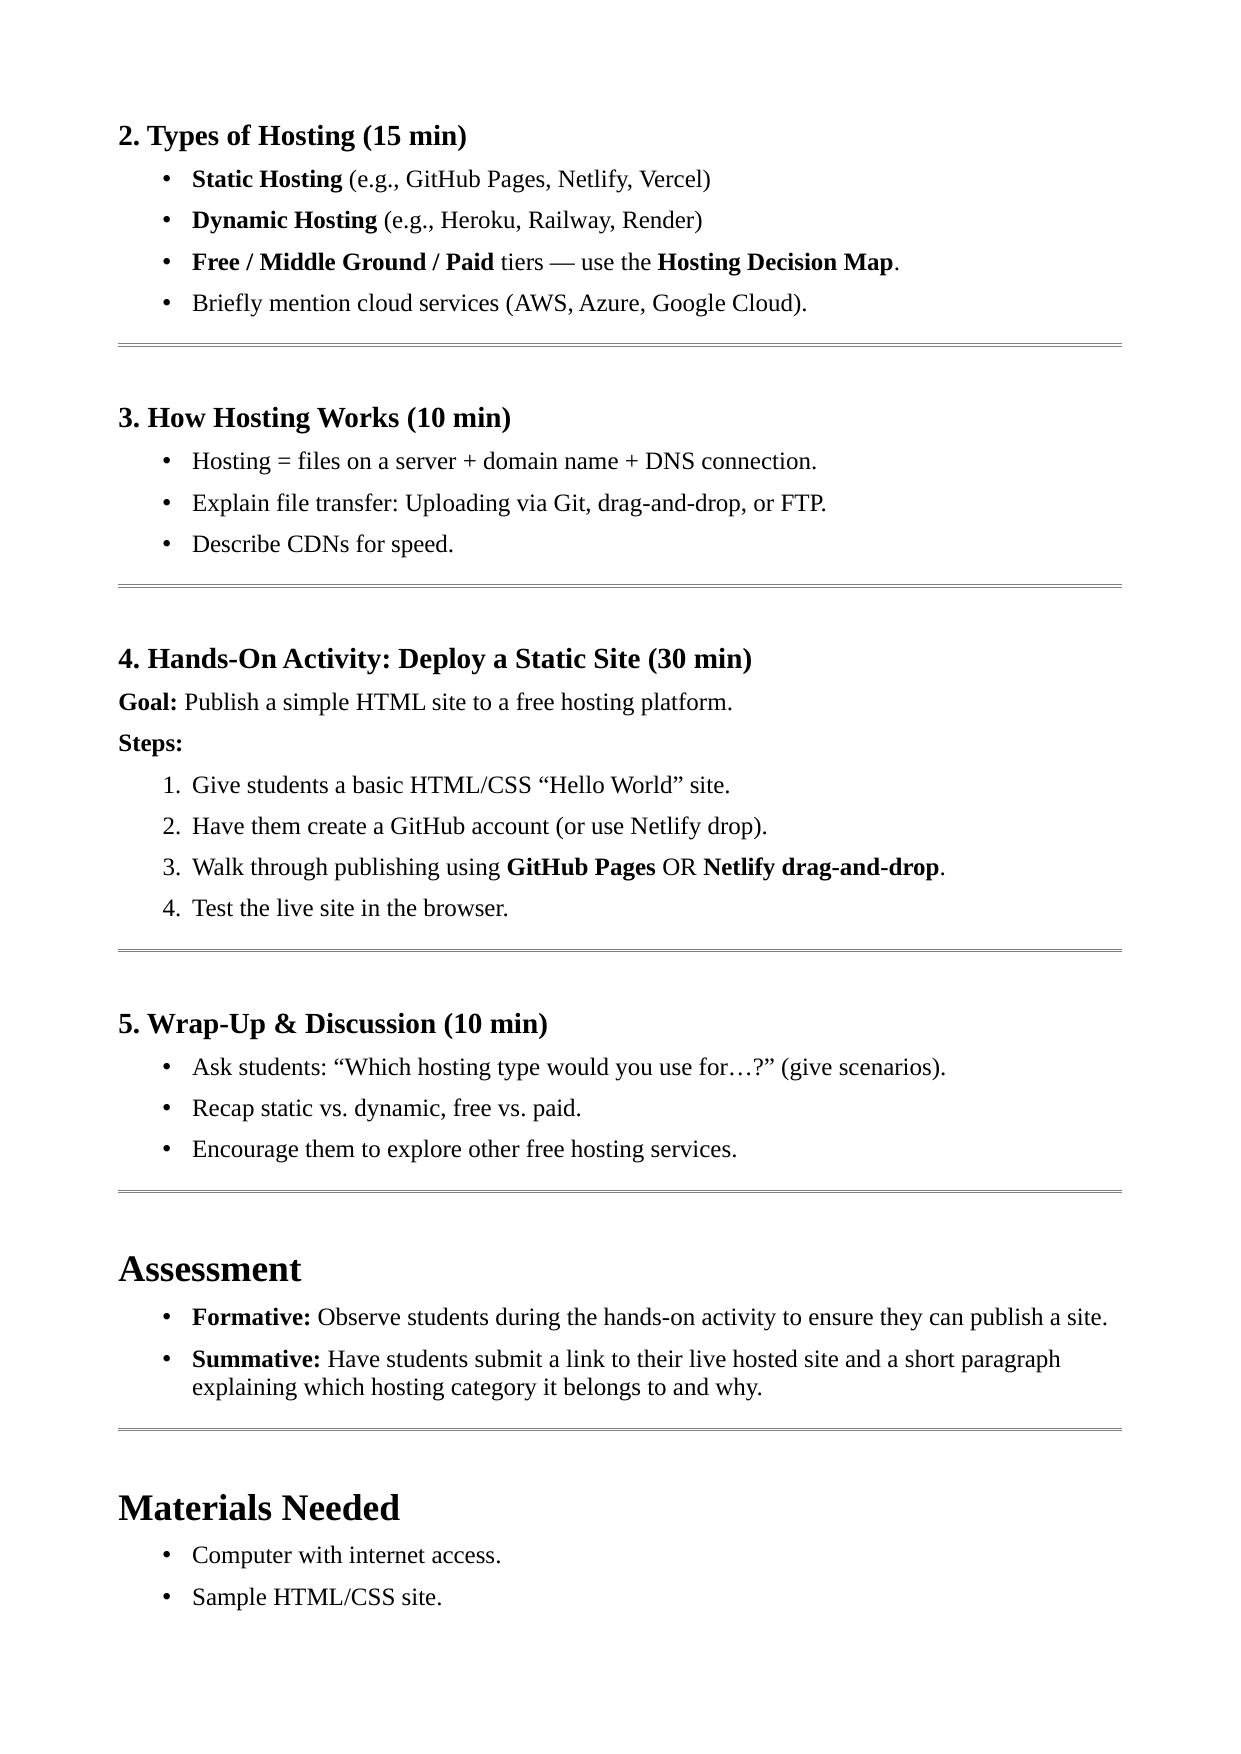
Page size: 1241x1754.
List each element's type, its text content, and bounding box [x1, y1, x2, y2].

list Give students a basic HTML/CSS “Hello World” site. [162, 770, 1122, 798]
list Free / Middle Ground / Paid tiers — use the Hosting Decision Map. [162, 247, 1122, 275]
subtitle 3. How Hosting Works (10 min) [118, 400, 1122, 434]
list Summative: Have students submit a link to their live hosted site and a short paragraph explaining which hosting category it belongs to and why. [162, 1344, 1122, 1401]
list Recap static vs. dynamic, free vs. paid. [162, 1093, 1122, 1122]
list Briefly mention cloud services (AWS, Azure, Google Cloud). [162, 288, 1122, 317]
list Have them create a GitHub account (or use Netlify drop). [162, 811, 1122, 840]
subtitle 5. Wrap-Up & Discussion (10 min) [118, 1006, 1122, 1039]
list Sample HTML/CSS site. [162, 1582, 1122, 1611]
list Describe CDNs for speed. [162, 529, 1122, 558]
subtitle Materials Needed [118, 1485, 1122, 1528]
subtitle 4. Hands-On Activity: Deploy a Static Site (30 min) [118, 641, 1122, 675]
subtitle 2. Types of Hosting (15 min) [118, 118, 1122, 152]
list Test the live site in the browser. [162, 893, 1122, 922]
list Explain file transfer: Uploading via Git, drag-and-drop, or FTP. [162, 488, 1122, 516]
subtitle Assessment [118, 1247, 1122, 1290]
text Steps: [118, 728, 1122, 757]
list Ask students: “Which hosting type would you use for…?” (give scenarios). [162, 1052, 1122, 1081]
list Dynamic Hosting (e.g., Heroku, Railway, Render) [162, 205, 1122, 234]
list Hosting = files on a server + domain name + DNS connection. [162, 446, 1122, 475]
list Walk through publishing using GitHub Pages OR Netlify drag-and-drop. [162, 852, 1122, 881]
list Static Hosting (e.g., GitHub Pages, Netlify, Vercel) [162, 164, 1122, 193]
text Goal: Publish a simple HTML site to a free hosting platform. [118, 687, 1122, 716]
list Encourage them to explore other free hosting services. [162, 1134, 1122, 1163]
list Formative: Observe students during the hands-on activity to ensure they can publish a site. [162, 1302, 1122, 1331]
list Computer with internet access. [162, 1541, 1122, 1569]
